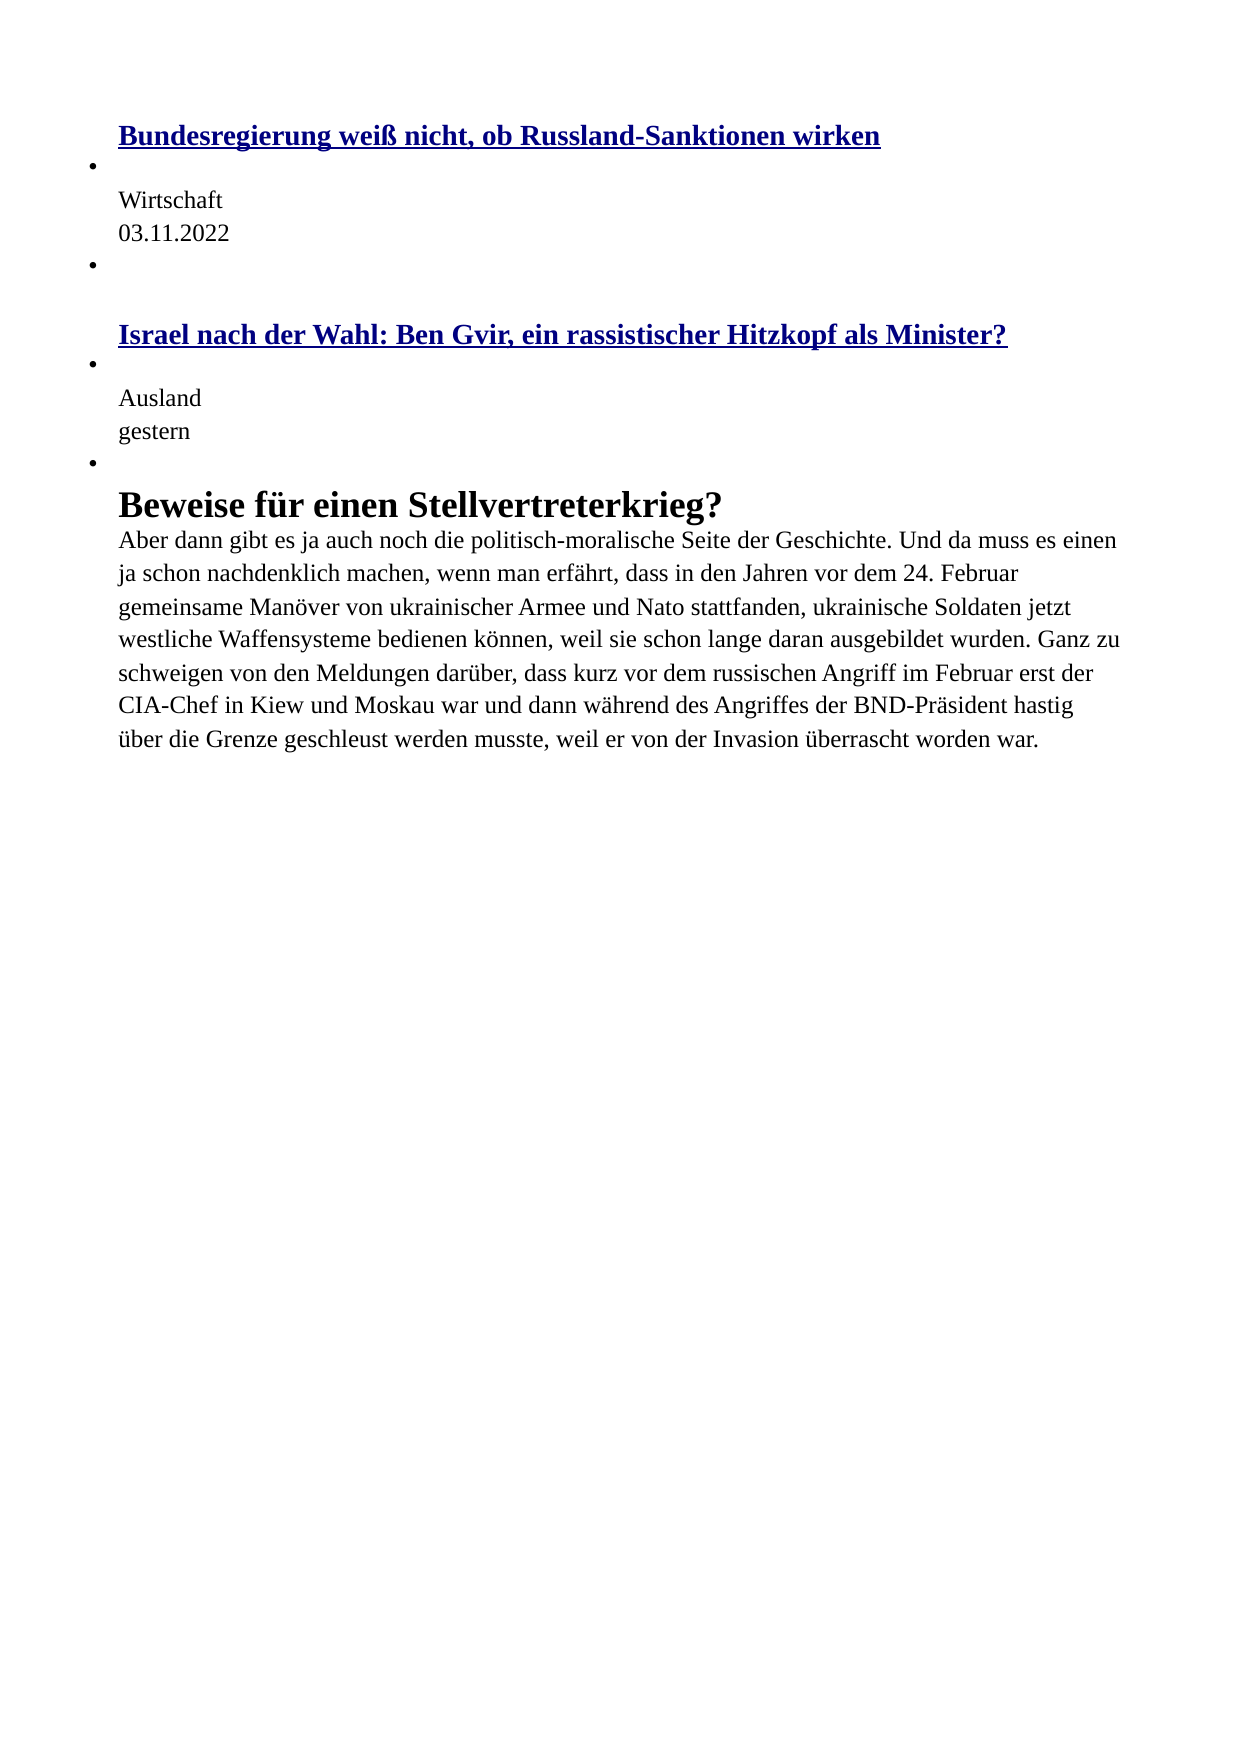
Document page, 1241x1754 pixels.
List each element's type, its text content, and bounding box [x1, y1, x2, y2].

subtitle Bundesregierung weiß nicht, ob Russland-Sanktionen wirken [118, 118, 1122, 152]
text Aber dann gibt es ja auch noch die politisch-moralische Seite der Geschichte. Und da muss es einen ja schon nachdenklich machen, wenn man erfährt, dass in den Jahren vor dem 24. Februar gemeinsame Manöver von ukrainischer Armee und Nato stattfanden, ukrainische Soldaten jetzt westliche Waffensysteme bedienen können, weil sie schon lange daran ausgebildet wurden. Ganz zu schweigen von den Meldungen darüber, dass kurz vor dem russischen Angriff im Februar erst der CIA-Chef in Kiew und Moskau war und dann während des Angriffes der BND-Präsident hastig über die Grenze geschleust werden musste, weil er von der Invasion überrascht worden war. [118, 526, 1122, 752]
text Ausland [118, 383, 1122, 412]
text Wirtschaft [118, 185, 1122, 213]
text 03.11.2022 [118, 218, 1122, 246]
subtitle Israel nach der Wahl: Ben Gvir, ein rassistischer Hitzkopf als Minister? [118, 317, 1122, 350]
subtitle Beweise für einen Stellvertreterkrieg? [118, 482, 1122, 526]
text gestern [118, 416, 1122, 445]
